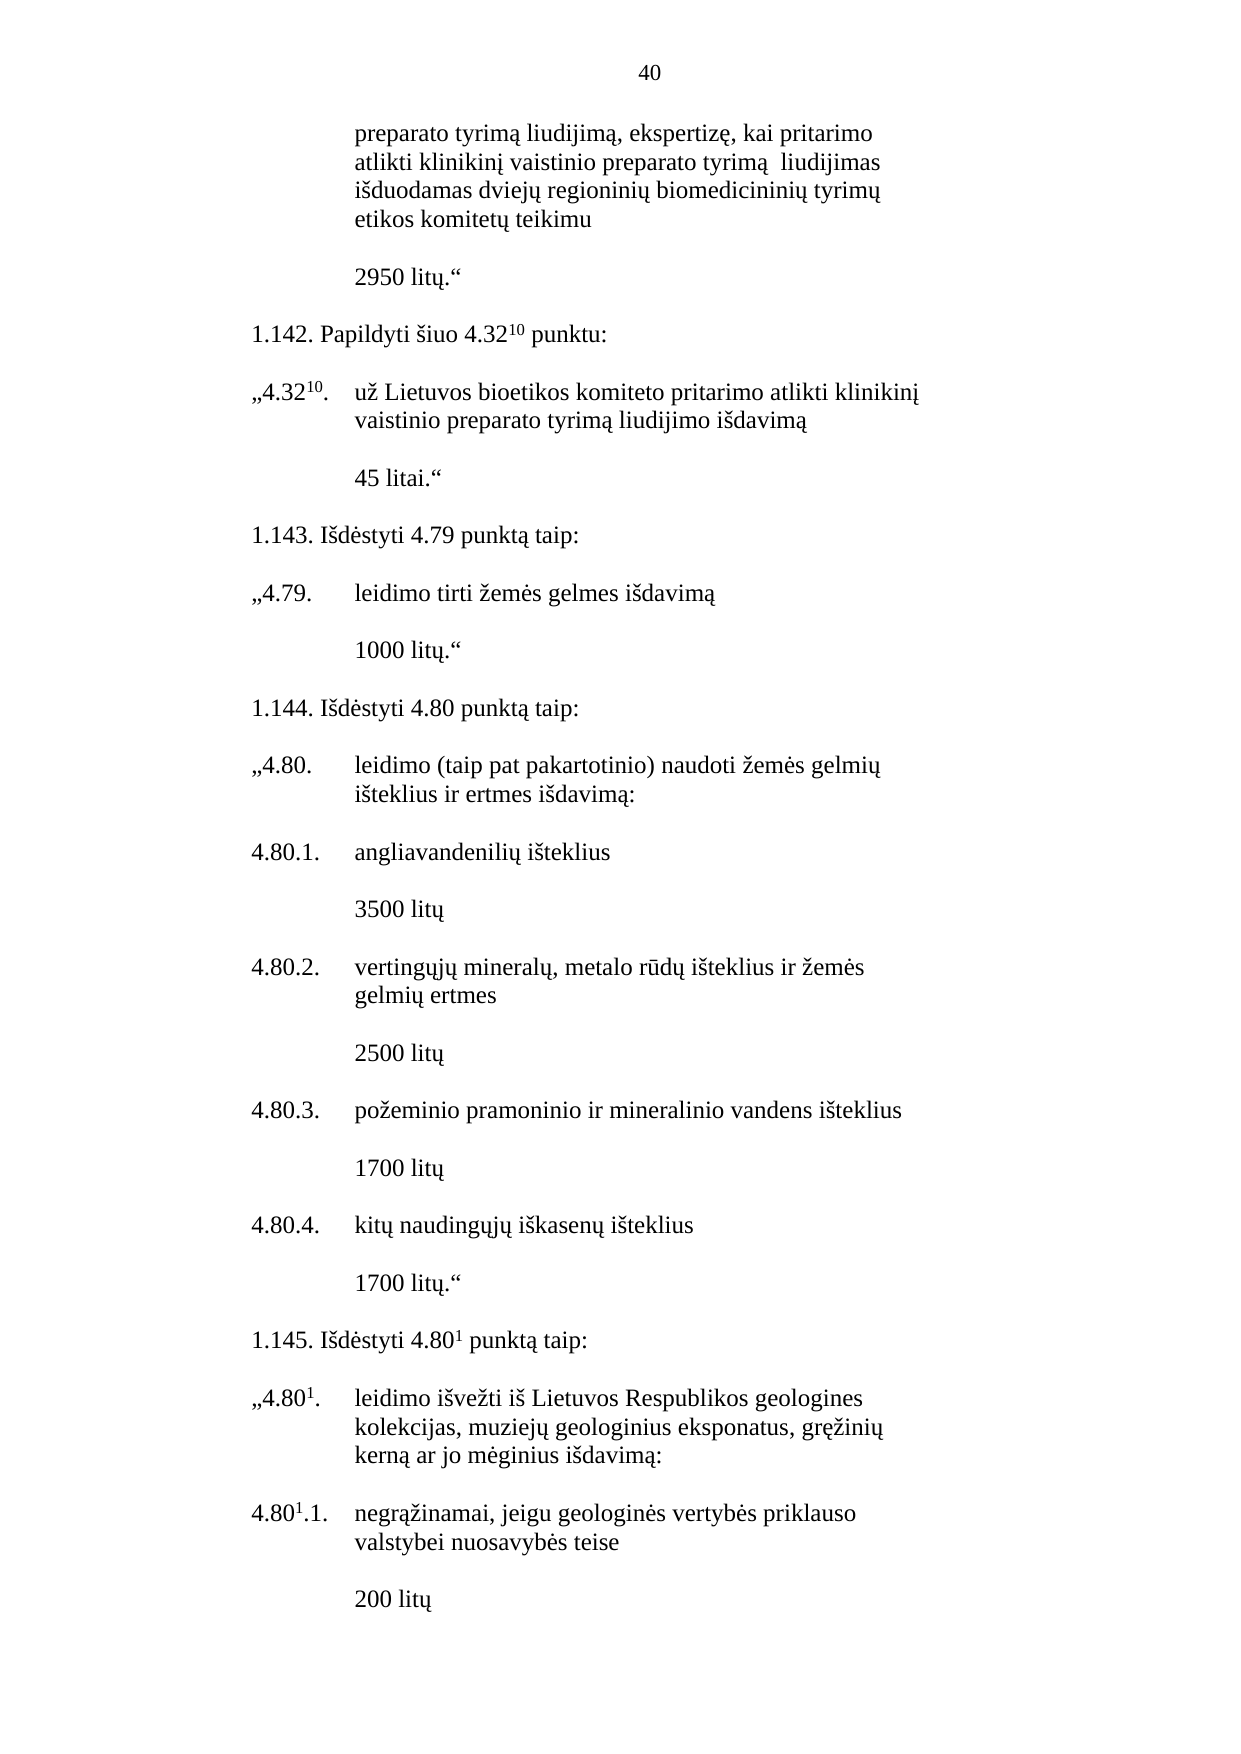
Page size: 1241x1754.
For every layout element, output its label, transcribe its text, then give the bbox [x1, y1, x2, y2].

text „4.79. leidimo tirti žemės gelmes išdavimą 1000 litų.“ [251, 578, 924, 664]
text 4.80.2. vertingųjų mineralų, metalo rūdų išteklius ir žemės gelmių ertmes 2500 litų [251, 952, 924, 1067]
text 1.143. Išdėstyti 4.79 punktą taip: [251, 521, 924, 549]
text 1.142. Papildyti šiuo 4.3210 punktu: [251, 319, 924, 348]
text preparato tyrimą liudijimą, ekspertizę, kai pritarimo atlikti klinikinį vaistinio preparato tyrimą liudijimas išduodamas dviejų regioninių biomedicininių tyrimų etikos komitetų teikimu 2950 litų.“ [251, 118, 924, 291]
text 4.80.3. požeminio pramoninio ir mineralinio vandens išteklius 1700 litų [251, 1096, 924, 1182]
text „4.3210. už Lietuvos bioetikos komiteto pritarimo atlikti klinikinį vaistinio preparato tyrimą liudijimo išdavimą 45 litai.“ [251, 377, 924, 492]
text 4.80.1. angliavandenilių išteklius 3500 litų [251, 837, 924, 923]
text 1.144. Išdėstyti 4.80 punktą taip: [251, 693, 924, 722]
text 4.80.4. kitų naudingųjų iškasenų išteklius 1700 litų.“ [251, 1211, 924, 1297]
text 1.145. Išdėstyti 4.801 punktą taip: [251, 1326, 924, 1354]
text „4.801. leidimo išvežti iš Lietuvos Respublikos geologines kolekcijas, muziejų geologinius eksponatus, gręžinių kerną ar jo mėginius išdavimą: [251, 1383, 924, 1469]
text 4.801.1. negrąžinamai, jeigu geologinės vertybės priklauso valstybei nuosavybės teise 200 litų [251, 1498, 924, 1613]
text „4.80. leidimo (taip pat pakartotinio) naudoti žemės gelmių išteklius ir ertmes išdavimą: [251, 751, 924, 808]
